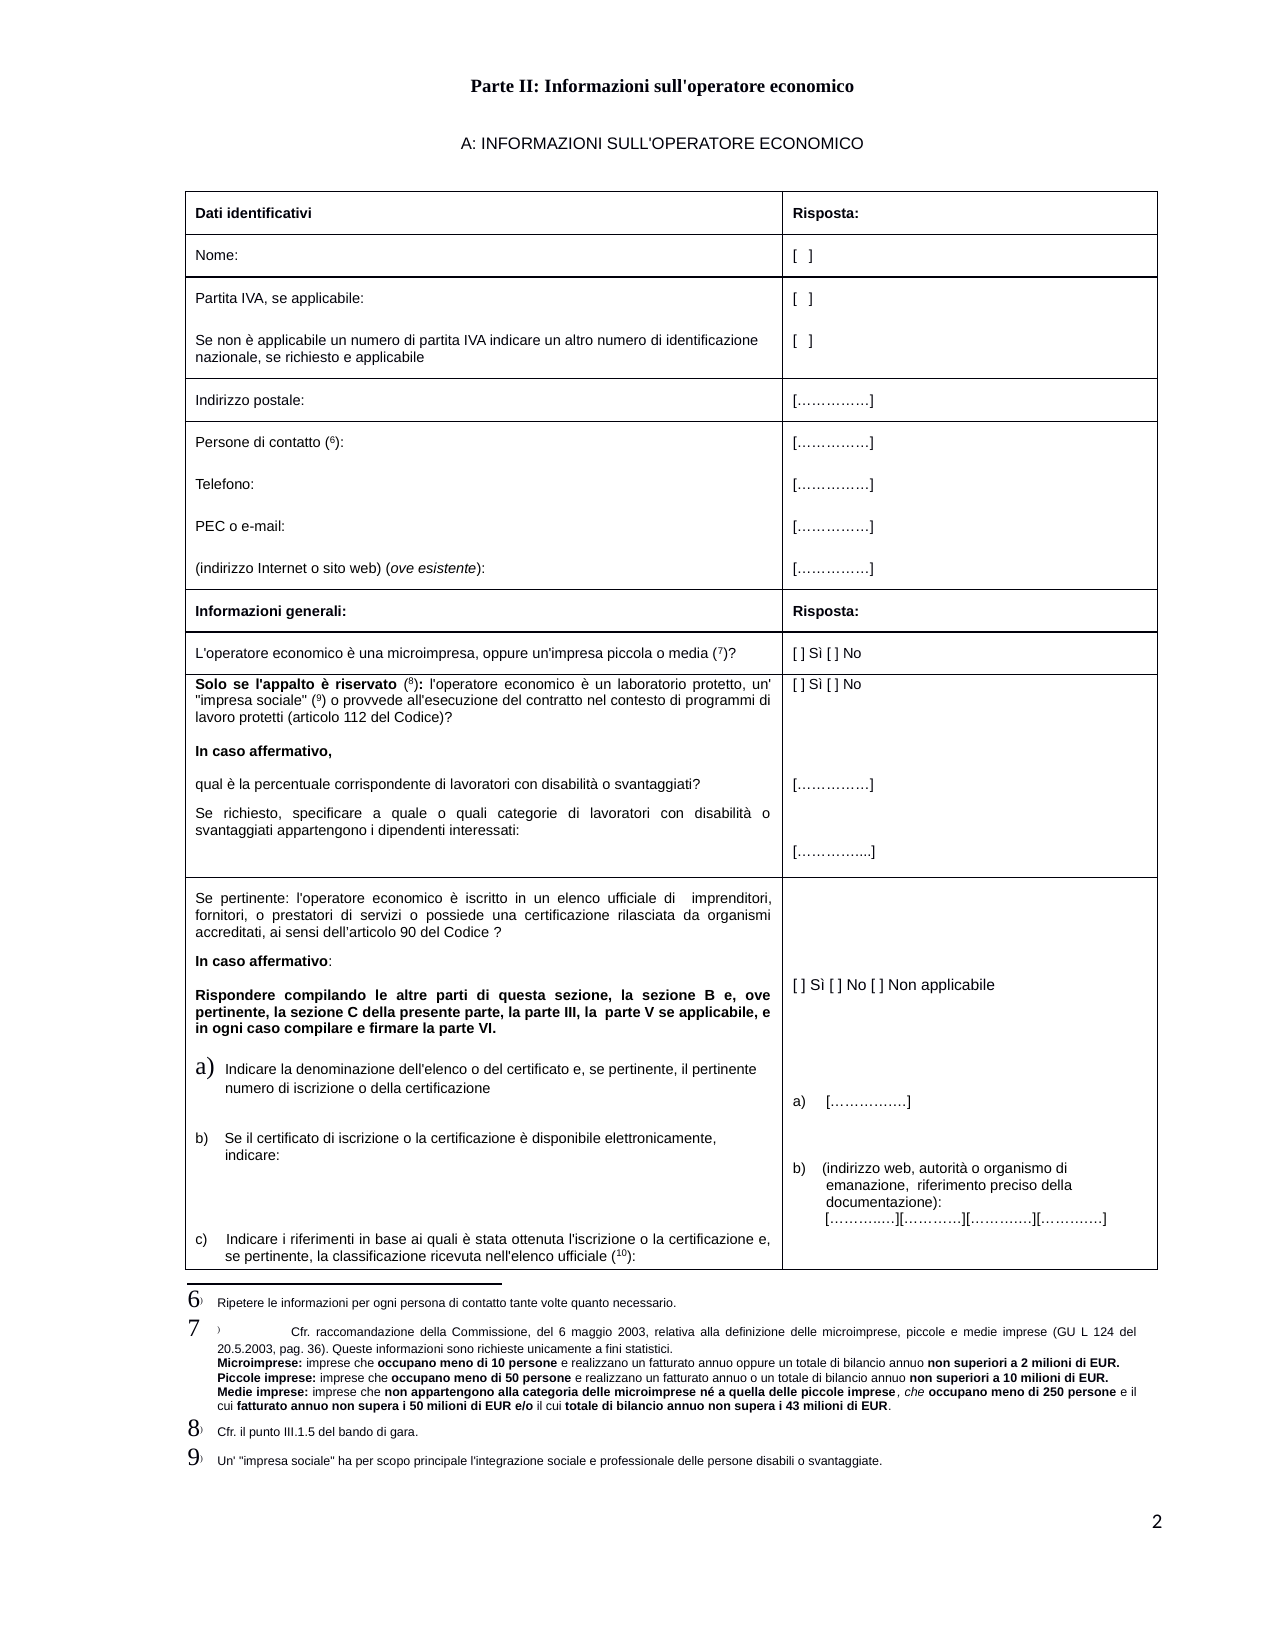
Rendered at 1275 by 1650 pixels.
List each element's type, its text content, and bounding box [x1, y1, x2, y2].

table_cell [……………] [……………] [……………] [……………] [783, 422, 1157, 589]
table_cell [ ] Sì [ ] No [783, 633, 1157, 674]
table_cell [ ] Sì [ ] No [ ] Non applicabile [………….…] b) (indirizzo web, autorità o organismo di emanazione, riferimento preciso della documentazione): [………..…][…………][……….…][……….…] [783, 878, 1157, 1269]
table_cell Solo se l'appalto è riservato (): l'operatore economico è un laboratorio protetto, un' "impresa sociale" () o provvede all'esecuzione del contratto nel contesto di programmi di lavoro protetti (articolo 112 del Codice)? In caso affermativo, qual è la percentuale corrispondente di lavoratori con disabilità o svantaggiati? Se richiesto, specificare a quale o quali categorie di lavoratori con disabilità o svantaggiati appartengono i dipendenti interessati: [186, 675, 782, 877]
table_cell Se pertinente: l'operatore economico è iscritto in un elenco ufficiale di imprenditori, fornitori, o prestatori di servizi o possiede una certificazione rilasciata da organismi accreditati, ai sensi dell’articolo 90 del Codice ? In caso affermativo: Rispondere compilando le altre parti di questa sezione, la sezione B e, ove pertinente, la sezione C della presente parte, la parte III, la parte V se applicabile, e in ogni caso compilare e firmare la parte VI. Indicare la denominazione dell'elenco o del certificato e, se pertinente, il pertinente numero di iscrizione o della certificazione b) Se il certificato di iscrizione o la certificazione è disponibile elettronicamente, indicare: c) Indicare i riferimenti in base ai quali è stata ottenuta l'iscrizione o la certificazione e, se pertinente, la classificazione ricevuta nell'elenco ufficiale (): d) L'iscrizione o la certificazione comprende tutti i criteri di selezione richiesti? In caso di risposta negativa alla lettera d): Inserire inoltre tutte le informazioni mancanti nella parte IV, sezione A, B, C, o D secondo il caso SOLO se richiesto dal pertinente avviso o bando o dai documenti di gara: e) L'operatore economico potrà fornire un certificato per quanto riguarda il pagamento dei contributi previdenziali e delle imposte, o fornire informazioni che permettano all'amministrazione aggiudicatrice o all'ente aggiudicatore di ottenere direttamente tale documento accedendo a una banca dati nazionale che sia disponibile gratuitamente in un qualunque Stato membro? Se la documentazione pertinente è disponibile elettronicamente, indicare: [186, 878, 782, 1269]
table_cell Persone di contatto (): Telefono: PEC o e-mail: (indirizzo Internet o sito web) (ove esistente): [186, 422, 782, 589]
table_cell [……………] [783, 379, 1157, 421]
table_cell Partita IVA, se applicabile: Se non è applicabile un numero di partita IVA indicare un altro numero di identificazione nazionale, se richiesto e applicabile [186, 278, 782, 378]
table_header Risposta: [783, 192, 1157, 233]
table_cell Risposta: [783, 590, 1157, 631]
title A: Informazioni sull'operatore economico [187, 134, 1137, 153]
table_cell Informazioni generali: [186, 590, 782, 631]
table_cell [ ] [783, 235, 1157, 276]
table_cell L'operatore economico è una microimpresa, oppure un'impresa piccola o media ()? [186, 633, 782, 674]
table_cell [ ] Sì [ ] No [……………] […………....] [783, 675, 1157, 877]
title Parte II: Informazioni sull'operatore economico [187, 75, 1137, 97]
table_cell Nome: [186, 235, 782, 276]
table_cell Indirizzo postale: [186, 379, 782, 421]
table_header Dati identificativi [186, 192, 782, 233]
table_cell [ ] [ ] [783, 278, 1157, 378]
